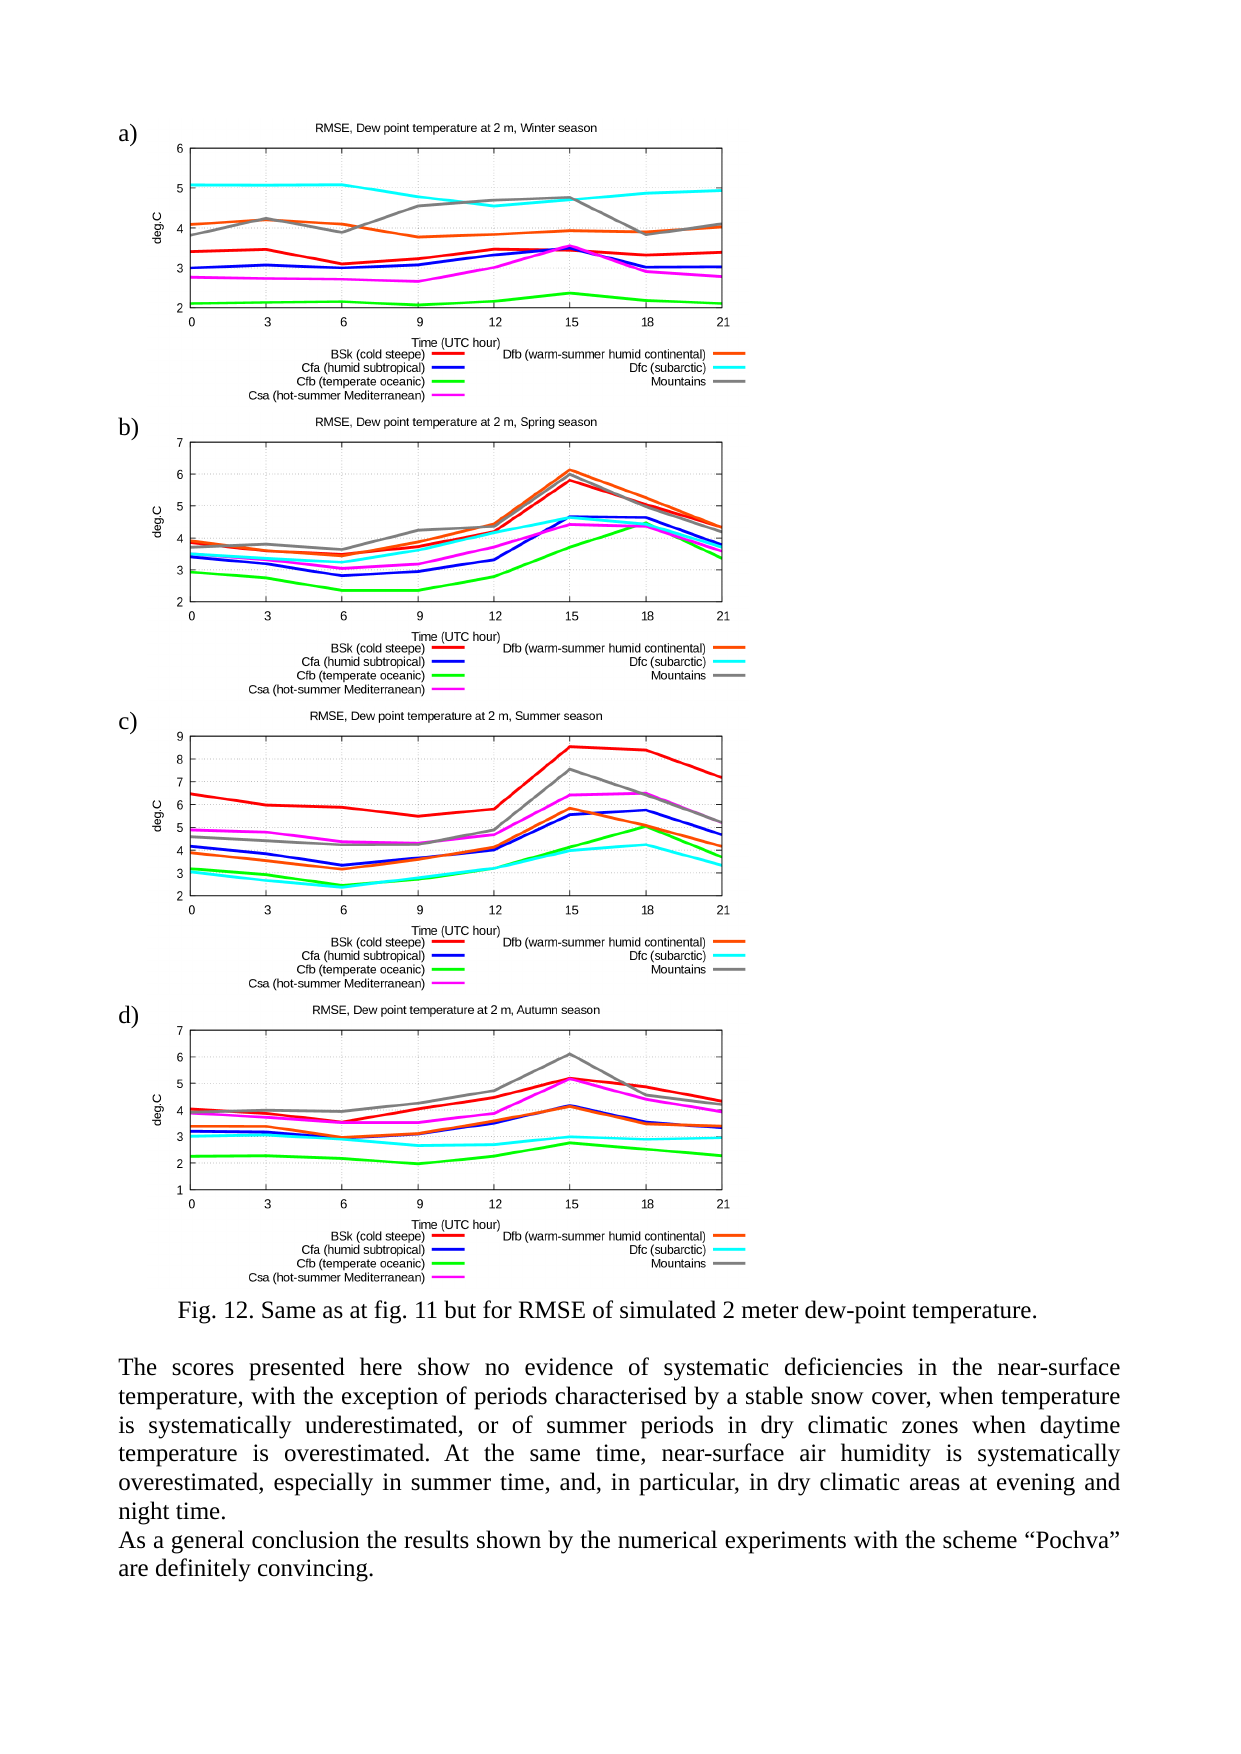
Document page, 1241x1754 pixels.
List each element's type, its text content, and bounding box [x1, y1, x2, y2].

text Fig. 12. Same as at fig. 11 but for RMSE of simulated 2 meter dew-point temperature. [118, 1295, 1122, 1323]
table_cell b) [118, 412, 147, 706]
picture [147, 1000, 750, 1289]
text As a general conclusion the results shown by the numerical experiments with the scheme “Pochva” are definitely convincing. [118, 1525, 1122, 1582]
text The scores presented here show no evidence of systematic deficiencies in the near-surface temperature, with the exception of periods characterised by a stable snow cover, when temperature is systematically underestimated, or of summer periods in dry climatic zones when daytime temperature is overestimated. At the same time, near-surface air humidity is systematically overestimated, especially in summer time, and, in particular, in dry climatic areas at evening and night time. [118, 1352, 1122, 1525]
picture [147, 118, 750, 407]
table_cell c) [118, 706, 147, 1001]
picture [147, 412, 750, 701]
table_header a) [118, 118, 147, 412]
picture [147, 706, 750, 995]
table_cell d) [118, 1001, 147, 1295]
table_cell [148, 995, 749, 1000]
table_header [148, 407, 749, 412]
table_cell [148, 1289, 749, 1295]
table_cell [148, 701, 749, 706]
